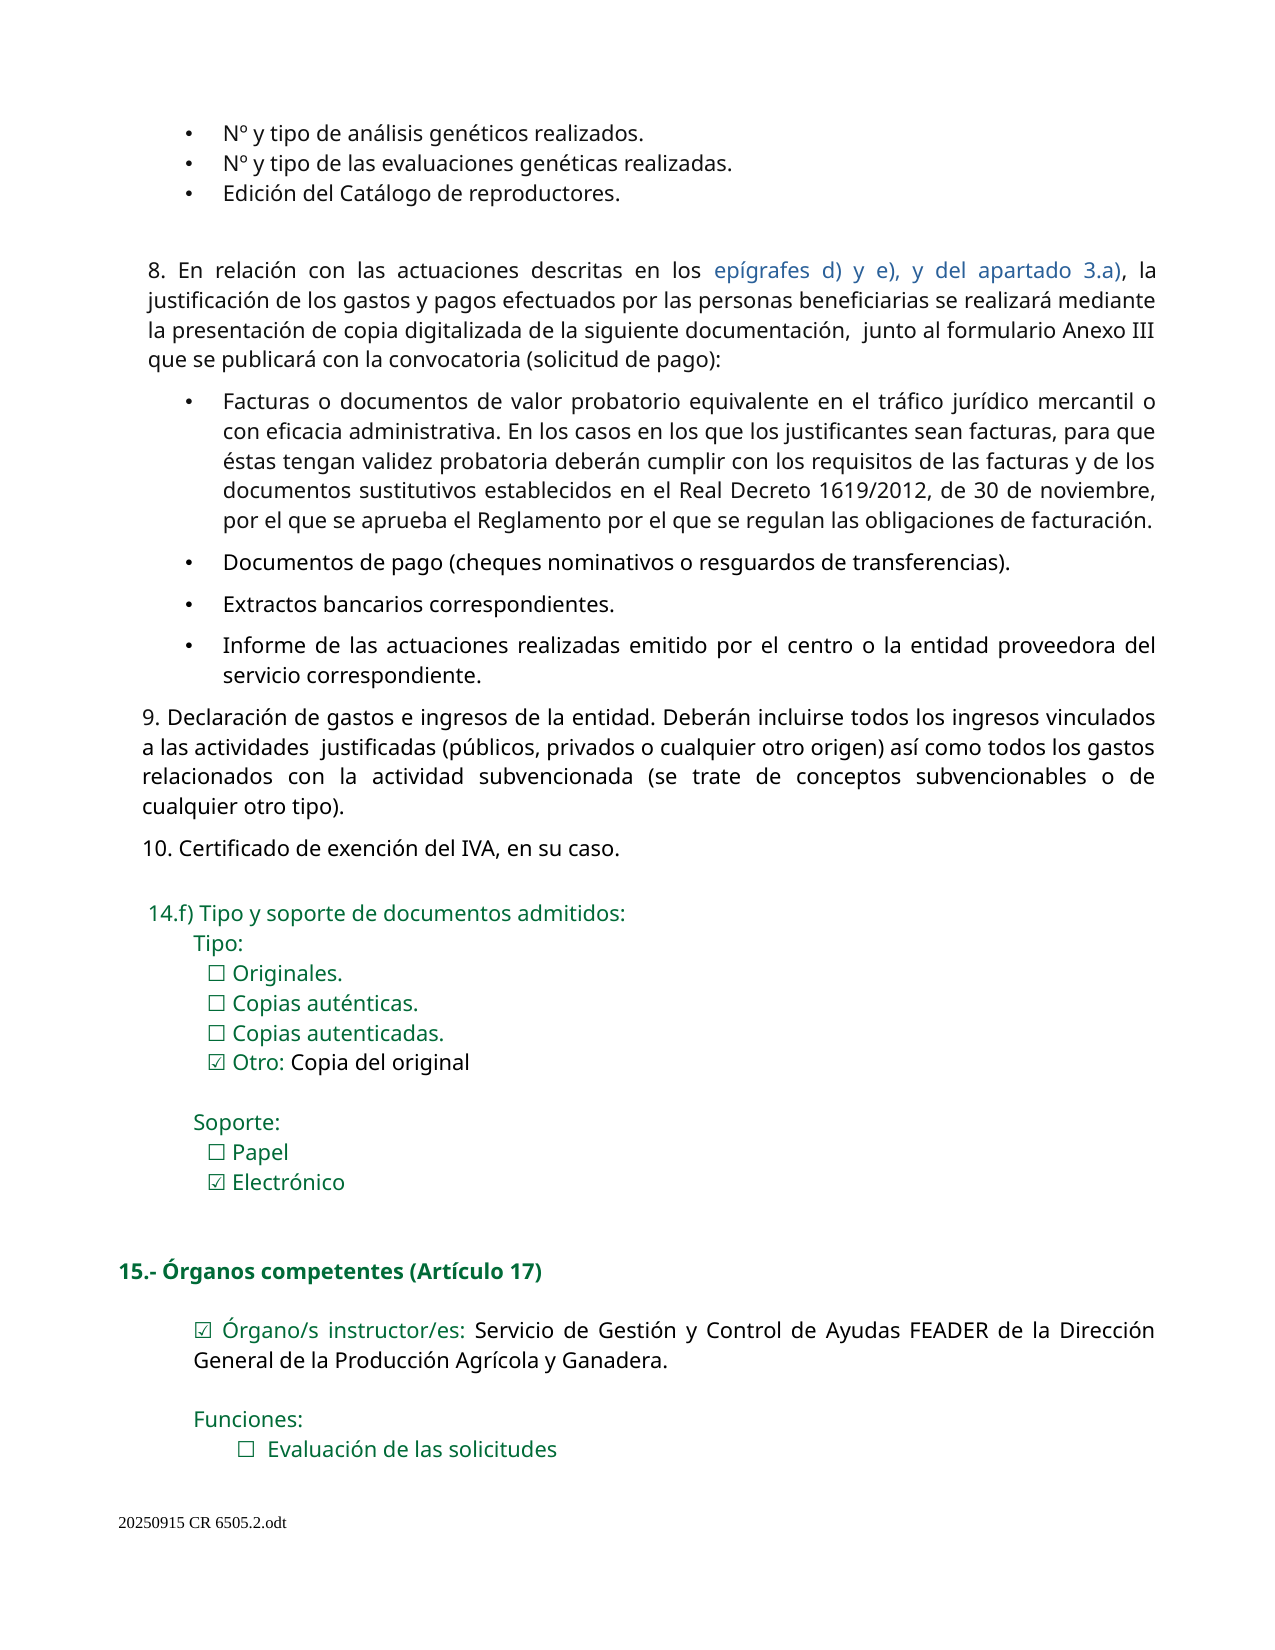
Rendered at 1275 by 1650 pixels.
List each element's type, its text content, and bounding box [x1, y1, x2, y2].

list ☐ Copias autenticadas. [207, 1017, 1157, 1047]
list Informe de las actuaciones realizadas emitido por el centro o la entidad proveedora del servicio correspondiente. [185, 630, 1157, 690]
text 9. Declaración de gastos e ingresos de la entidad. Deberán incluirse todos los ingresos vinculados a las actividades justificadas (públicos, privados o cualquier otro origen) así como todos los gastos relacionados con la actividad subvencionada (se trate de conceptos subvencionables o de cualquier otro tipo). [142, 702, 1157, 821]
list ☑ Electrónico [207, 1166, 1157, 1196]
text 15.- Órganos competentes (Artículo 17) [118, 1256, 1157, 1286]
list Nº y tipo de las evaluaciones genéticas realizadas. [185, 148, 1157, 178]
list ☐ Originales. [207, 958, 1157, 988]
list Extractos bancarios correspondientes. [185, 589, 1157, 618]
list Documentos de pago (cheques nominativos o resguardos de transferencias). [185, 547, 1157, 577]
text ☐ Evaluación de las solicitudes [236, 1433, 1157, 1463]
text Soporte: [118, 1107, 1157, 1137]
list Nº y tipo de análisis genéticos realizados. [185, 118, 1157, 148]
list Edición del Catálogo de reproductores. [185, 178, 1157, 207]
text 8. En relación con las actuaciones descritas en los epígrafes d) y e), y del apartado 3.a), la justificación de los gastos y pagos efectuados por las personas beneficiarias se realizará mediante la presentación de copia digitalizada de la siguiente documentación, junto al formulario Anexo III que se publicará con la convocatoria (solicitud de pago): [148, 255, 1157, 374]
text Funciones: [118, 1404, 1157, 1433]
list ☐ Copias auténticas. [207, 988, 1157, 1017]
text 10. Certificado de exención del IVA, en su caso. [142, 833, 1157, 863]
list ☑ Órgano/s instructor/es: Servicio de Gestión y Control de Ayudas FEADER de la Dirección General de la Producción Agrícola y Ganadera. [156, 1315, 1157, 1375]
text 14.f) Tipo y soporte de documentos admitidos: [148, 898, 1157, 928]
text Tipo: [177, 928, 1157, 958]
list ☐ Papel [207, 1137, 1157, 1166]
list ☑ Otro: Copia del original [207, 1047, 1157, 1077]
list Facturas o documentos de valor probatorio equivalente en el tráfico jurídico mercantil o con eficacia administrativa. En los casos en los que los justificantes sean facturas, para que éstas tengan validez probatoria deberán cumplir con los requisitos de las facturas y de los documentos sustitutivos establecidos en el Real Decreto 1619/2012, de 30 de noviembre, por el que se aprueba el Reglamento por el que se regulan las obligaciones de facturación. [185, 386, 1157, 535]
